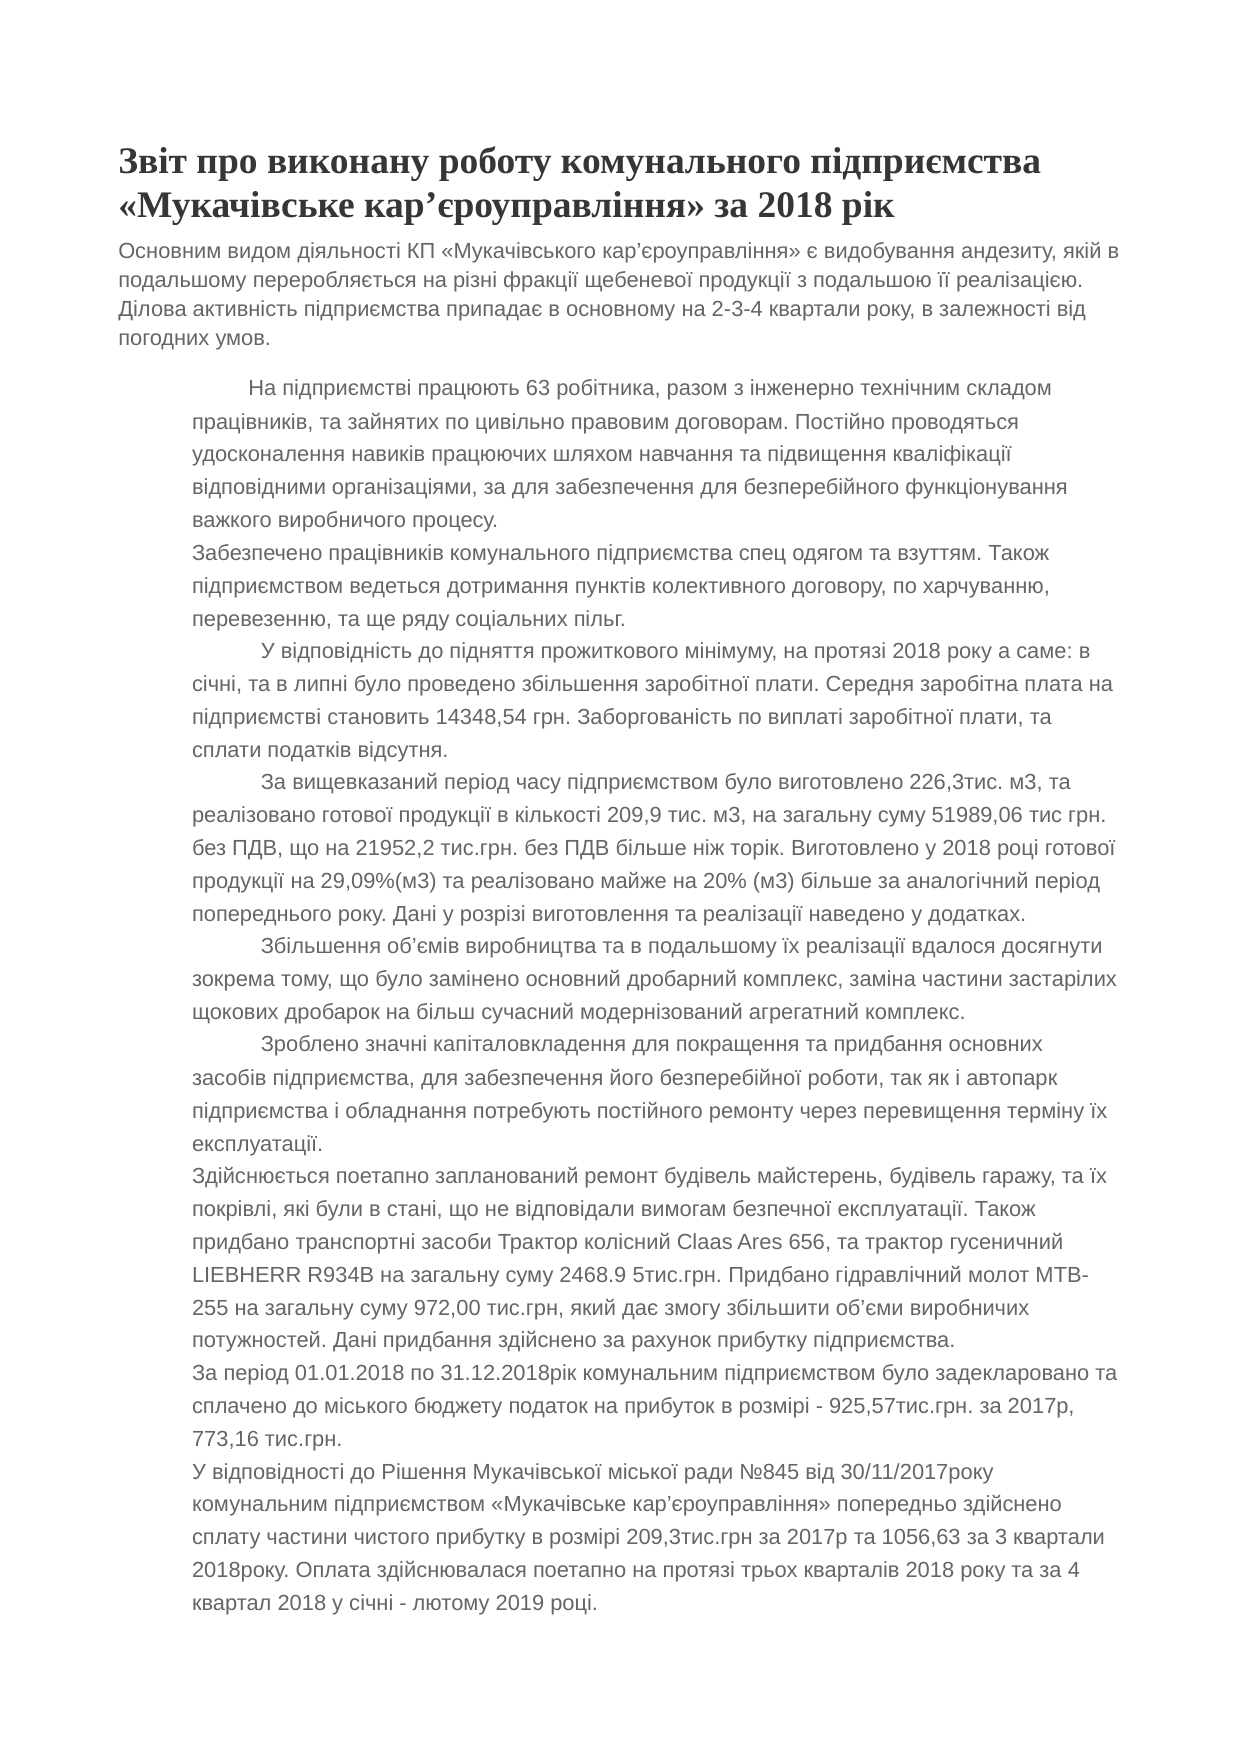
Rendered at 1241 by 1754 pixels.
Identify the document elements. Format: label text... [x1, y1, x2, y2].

text Збільшення об’ємів виробництва та в подальшому їх реалізації вдалося досягнути зокрема тому, що було замінено основний дробарний комплекс, заміна частини застарілих щокових дробарок на більш сучасний модернізований агрегатний комплекс. [192, 926, 1122, 1024]
text Основним видом діяльності КП «Мукачівського кар’єроуправління» є видобування андезиту, якій в подальшому переробляється на різні фракції щебеневої продукції з подальшою її реалізацією. Ділова активність підприємства припадає в основному на 2-3-4 квартали року, в залежності від погодних умов. [118, 238, 1122, 350]
subtitle Звіт про виконану роботу комунального підприємства «Мукачівське кар’єроуправління» за 2018 рік [118, 139, 1122, 225]
text У відповідність до підняття прожиткового мінімуму, на протязі 2018 року а саме: в січні, та в липні було проведено збільшення заробітної плати. Середня заробітна плата на підприємстві становить 14348,54 грн. Заборгованість по виплаті заробітної плати, та сплати податків відсутня. [192, 631, 1122, 762]
text За період 01.01.2018 по 31.12.2018рік комунальним підприємством було задекларовано та сплачено до міського бюджету податок на прибуток в розмірі - 925,57тис.грн. за 2017р, 773,16 тис.грн. [192, 1352, 1122, 1451]
text У відповідності до Рішення Мукачівської міської ради №845 від 30/11/2017року комунальним підприємством «Мукачівське кар’єроуправління» попередньо здійснено сплату частини чистого прибутку в розмірі 209,3тис.грн за 2017р та 1056,63 за 3 квартали 2018року. Оплата здійснювалася поетапно на протязі трьох кварталів 2018 року та за 4 квартал 2018 у січні - лютому 2019 році. [192, 1451, 1122, 1615]
text За вищевказаний період часу підприємством було виготовлено 226,3тис. м3, та реалізовано готової продукції в кількості 209,9 тис. м3, на загальну суму 51989,06 тис грн. без ПДВ, що на 21952,2 тис.грн. без ПДВ більше ніж торік. Виготовлено у 2018 році готової продукції на 29,09%(м3) та реалізовано майже на 20% (м3) більше за аналогічний період попереднього року. Дані у розрізі виготовлення та реалізації наведено у додатках. [192, 762, 1122, 926]
text На підприємстві працюють 63 робітника, разом з інженерно технічним складом працівників, та зайнятих по цивільно правовим договорам. Постійно проводяться удосконалення навиків працюючих шляхом навчання та підвищення кваліфікації відповідними організаціями, за для забезпечення для безперебійного функціонування важкого виробничого процесу. [192, 368, 1122, 532]
text Зроблено значні капіталовкладення для покращення та придбання основних засобів підприємства, для забезпечення його безперебійної роботи, так як і автопарк підприємства і обладнання потребують постійного ремонту через перевищення терміну їх експлуатації. [192, 1024, 1122, 1156]
text Здійснюється поетапно запланований ремонт будівель майстерень, будівель гаражу, та їх покрівлі, які були в стані, що не відповідали вимогам безпечної експлуатації. Також придбано транспортні засоби Трактор колісний Claas Ares 656, та трактор гусеничний LIEBHERR R934B на загальну суму 2468.9 5тис.грн. Придбано гідравлічний молот МТВ-255 на загальну суму 972,00 тис.грн, який дає змогу збільшити об’єми виробничих потужностей. Дані придбання здійснено за рахунок прибутку підприємства. [192, 1156, 1122, 1352]
text Забезпечено працівників комунального підприємства спец одягом та взуттям. Також підприємством ведеться дотримання пунктів колективного договору, по харчуванню, перевезенню, та ще ряду соціальних пільг. [192, 532, 1122, 631]
